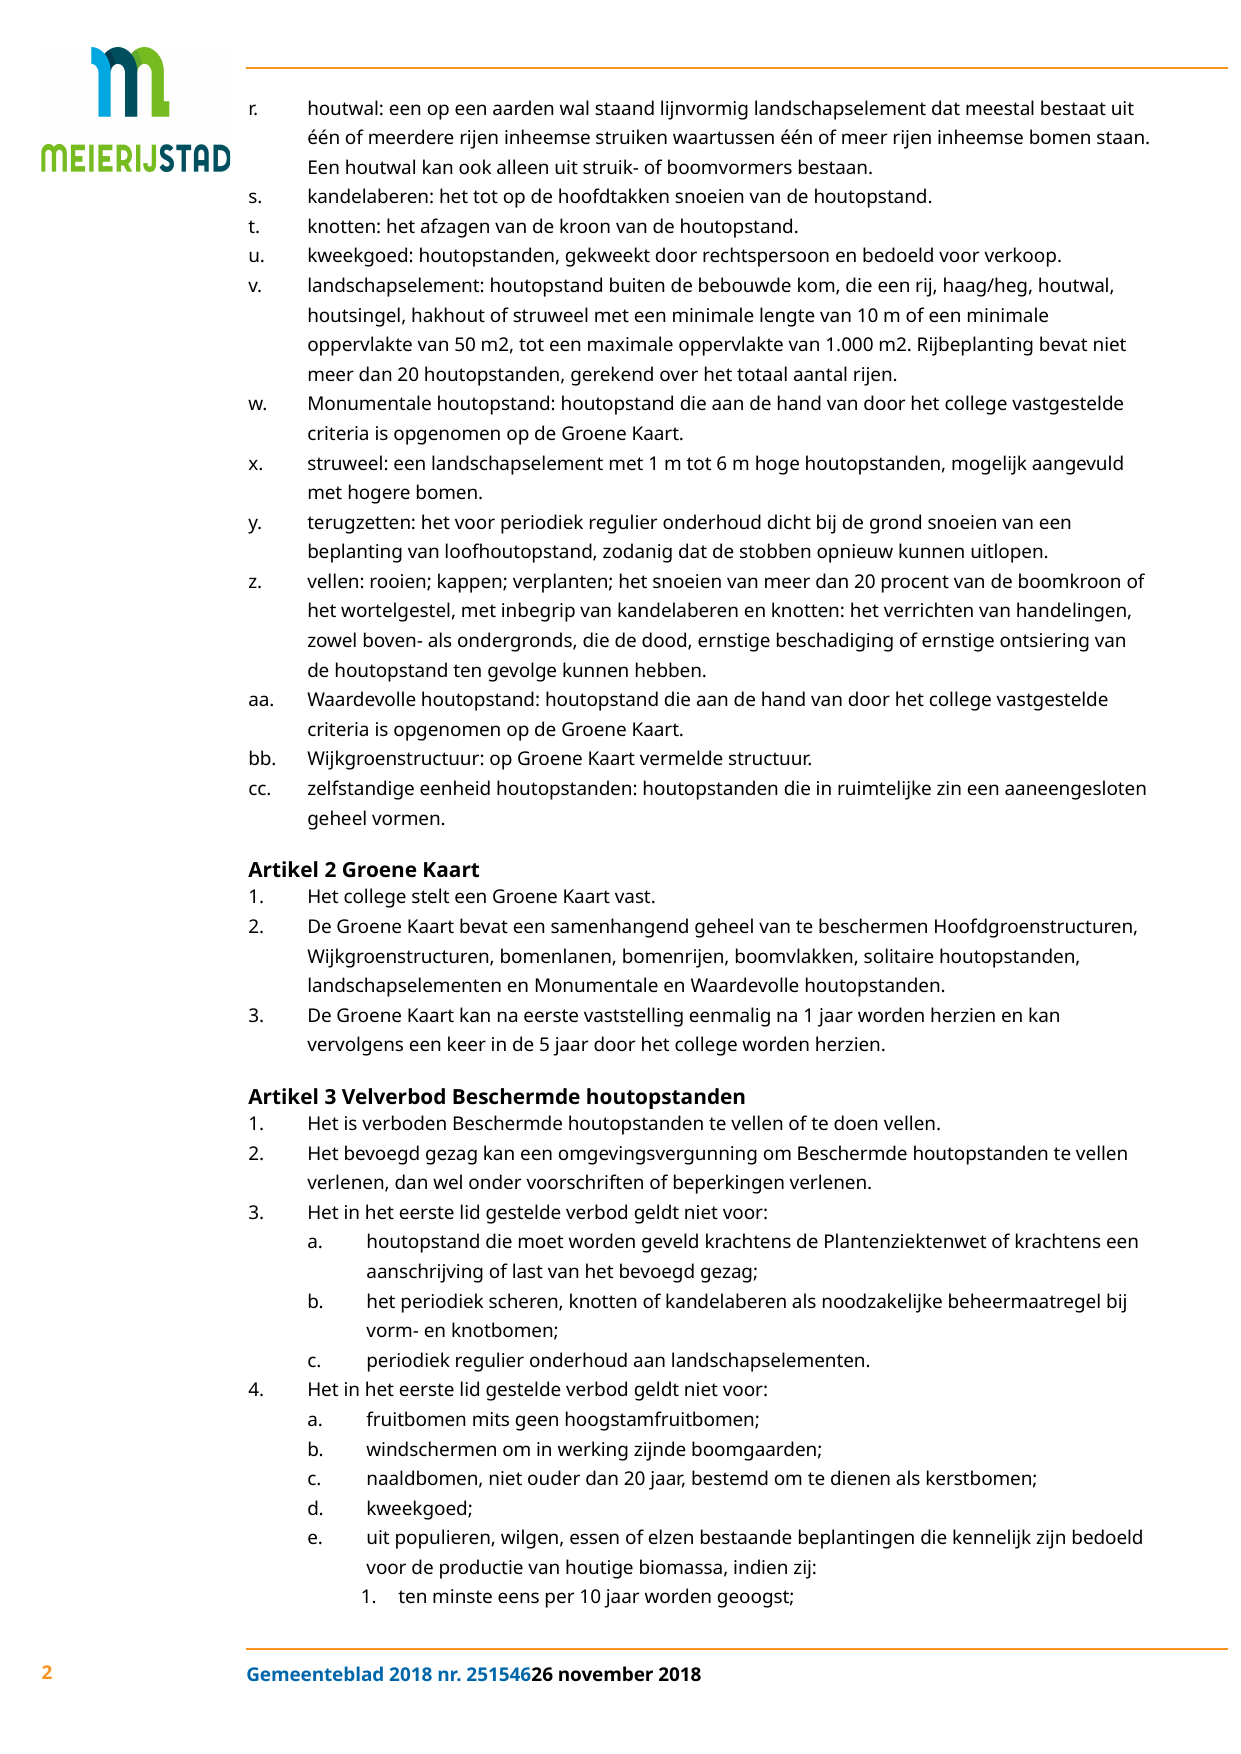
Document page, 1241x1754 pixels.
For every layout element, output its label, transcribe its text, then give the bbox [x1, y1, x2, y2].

list houtopstand die moet worden geveld krachtens de Plantenziektenwet of krachtens een aanschrijving of last van het bevoegd gezag; [307, 1229, 1152, 1284]
list Waardevolle houtopstand: houtopstand die aan de hand van door het college vastgestelde criteria is opgenomen op de Groene Kaart. [248, 686, 1152, 742]
list zelfstandige eenheid houtopstanden: houtopstanden die in ruimtelijke zin een aaneengesloten geheel vormen. [248, 775, 1152, 831]
list periodiek regulier onderhoud aan landschapselementen. [307, 1347, 1152, 1373]
list naaldbomen, niet ouder dan 20 jaar, bestemd om te dienen als kerstbomen; [307, 1465, 1152, 1491]
list Het is verboden Beschermde houtopstanden te vellen of te doen vellen. [248, 1110, 1152, 1136]
list fruitbomen mits geen hoogstamfruitbomen; [307, 1406, 1152, 1432]
list vellen: rooien; kappen; verplanten; het snoeien van meer dan 20 procent van de boomkroon of het wortelgestel, met inbegrip van kandelaberen en knotten: het verrichten van handelingen, zowel boven- als ondergronds, die de dood, ernstige beschadiging of ernstige ontsiering van de houtopstand ten gevolge kunnen hebben. [248, 568, 1152, 683]
list De Groene Kaart bevat een samenhangend geheel van te beschermen Hoofdgroenstructuren, Wijkgroenstructuren, bomenlanen, bomenrijen, boomvlakken, solitaire houtopstanden, landschapselementen en Monumentale en Waardevolle houtopstanden. [248, 913, 1152, 998]
list Wijkgroenstructuur: op Groene Kaart vermelde structuur. [248, 746, 1152, 771]
list landschapselement: houtopstand buiten de bebouwde kom, die een rij, haag/heg, houtwal, houtsingel, hakhout of struweel met een minimale lengte van 10 m of een minimale oppervlakte van 50 m2, tot een maximale oppervlakte van 1.000 m2. Rijbeplanting bevat niet meer dan 20 houtopstanden, gerekend over het totaal aantal rijen. [248, 272, 1152, 387]
list Het college stelt een Groene Kaart vast. [248, 884, 1152, 909]
list Monumentale houtopstand: houtopstand die aan de hand van door het college vastgestelde criteria is opgenomen op de Groene Kaart. [248, 391, 1152, 446]
text Artikel 2 Groene Kaart [248, 855, 1152, 884]
list De Groene Kaart kan na eerste vaststelling eenmalig na 1 jaar worden herzien en kan vervolgens een keer in de 5 jaar door het college worden herzien. [248, 1002, 1152, 1057]
list ten minste eens per 10 jaar worden geoogst; [361, 1584, 1152, 1609]
picture [41, 47, 231, 172]
list het periodiek scheren, knotten of kandelaberen als noodzakelijke beheermaatregel bij vorm- en knotbomen; [307, 1288, 1152, 1343]
list houtwal: een op een aarden wal staand lijnvormig landschapselement dat meestal bestaat uit één of meerdere rijen inheemse struiken waartussen één of meer rijen inheemse bomen staan. Een houtwal kan ook alleen uit struik- of boomvormers bestaan. [248, 95, 1152, 180]
list uit populieren, wilgen, essen of elzen bestaande beplantingen die kennelijk zijn bedoeld voor de productie van houtige biomassa, indien zij: [307, 1524, 1152, 1580]
list terugzetten: het voor periodiek regulier onderhoud dicht bij de grond snoeien van een beplanting van loofhoutopstand, zodanig dat de stobben opnieuw kunnen uitlopen. [248, 509, 1152, 564]
list Het in het eerste lid gestelde verbod geldt niet voor: [248, 1199, 1152, 1225]
list struweel: een landschapselement met 1 m tot 6 m hoge houtopstanden, mogelijk aangevuld met hogere bomen. [248, 450, 1152, 505]
text Artikel 3 Velverbod Beschermde houtopstanden [248, 1082, 1152, 1110]
list kweekgoed: houtopstanden, gekweekt door rechtspersoon en bedoeld voor verkoop. [248, 243, 1152, 268]
list knotten: het afzagen van de kroon van de houtopstand. [248, 213, 1152, 239]
list kandelaberen: het tot op de hoofdtakken snoeien van de houtopstand. [248, 183, 1152, 209]
list windschermen om in werking zijnde boomgaarden; [307, 1436, 1152, 1462]
list kweekgoed; [307, 1495, 1152, 1521]
list Het bevoegd gezag kan een omgevingsvergunning om Beschermde houtopstanden te vellen verlenen, dan wel onder voorschriften of beperkingen verlenen. [248, 1140, 1152, 1195]
list Het in het eerste lid gestelde verbod geldt niet voor: [248, 1377, 1152, 1402]
